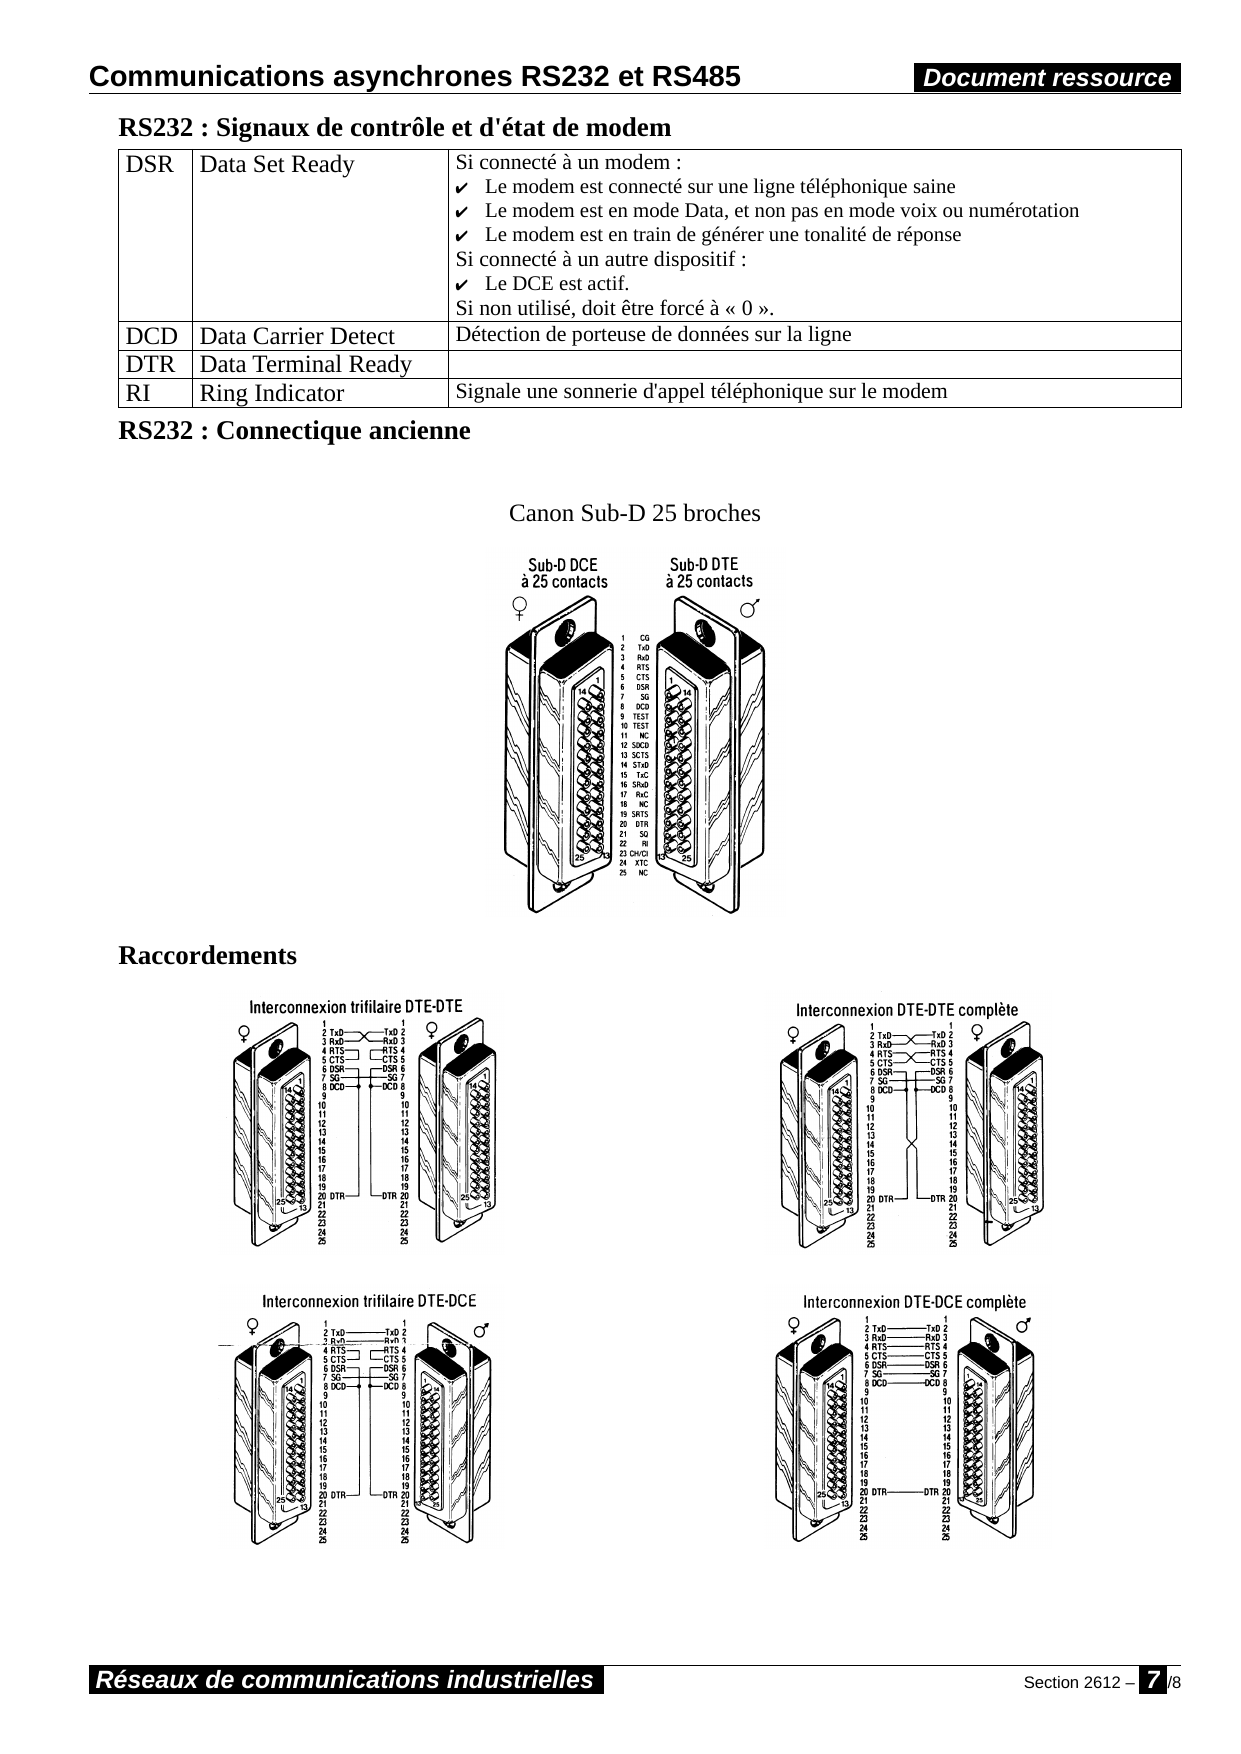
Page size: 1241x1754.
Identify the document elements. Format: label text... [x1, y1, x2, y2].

table_header [89, 976, 635, 1270]
table_cell [89, 1270, 635, 1563]
subtitle RS232 : Signaux de contrôle et d'état de modem [118, 112, 1181, 143]
table_cell [89, 533, 1181, 932]
table_header [635, 976, 1181, 1270]
table_cell Data Terminal Ready [193, 351, 448, 378]
table_cell DCD [119, 322, 192, 349]
subtitle RS232 : Connectique ancienne [118, 414, 1181, 446]
table_header DSR [119, 150, 192, 321]
table_cell Ring Indicator [193, 379, 448, 407]
table_cell Détection de porteuse de données sur la ligne [449, 322, 1181, 349]
table_cell Signale une sonnerie d'appel téléphonique sur le modem [449, 379, 1181, 407]
table_cell DTR [119, 351, 192, 378]
table_cell RI [119, 379, 192, 407]
table_cell Data Carrier Detect [193, 322, 448, 349]
table_header Canon Sub-D 25 broches [89, 493, 1181, 533]
table_cell [635, 1270, 1181, 1563]
subtitle Raccordements [118, 939, 1181, 970]
table_cell [449, 351, 1181, 378]
table_header Data Set Ready [193, 150, 448, 321]
table_header Si connecté à un modem : Le modem est connecté sur une ligne téléphonique saine Le modem est en mode Data, et non pas en mode voix ou numérotation Le modem est en train de générer une tonalité de réponse Si connecté à un autre dispositif : Le DCE est actif. Si non utilisé, doit être forcé à « 0 ». [449, 150, 1181, 321]
